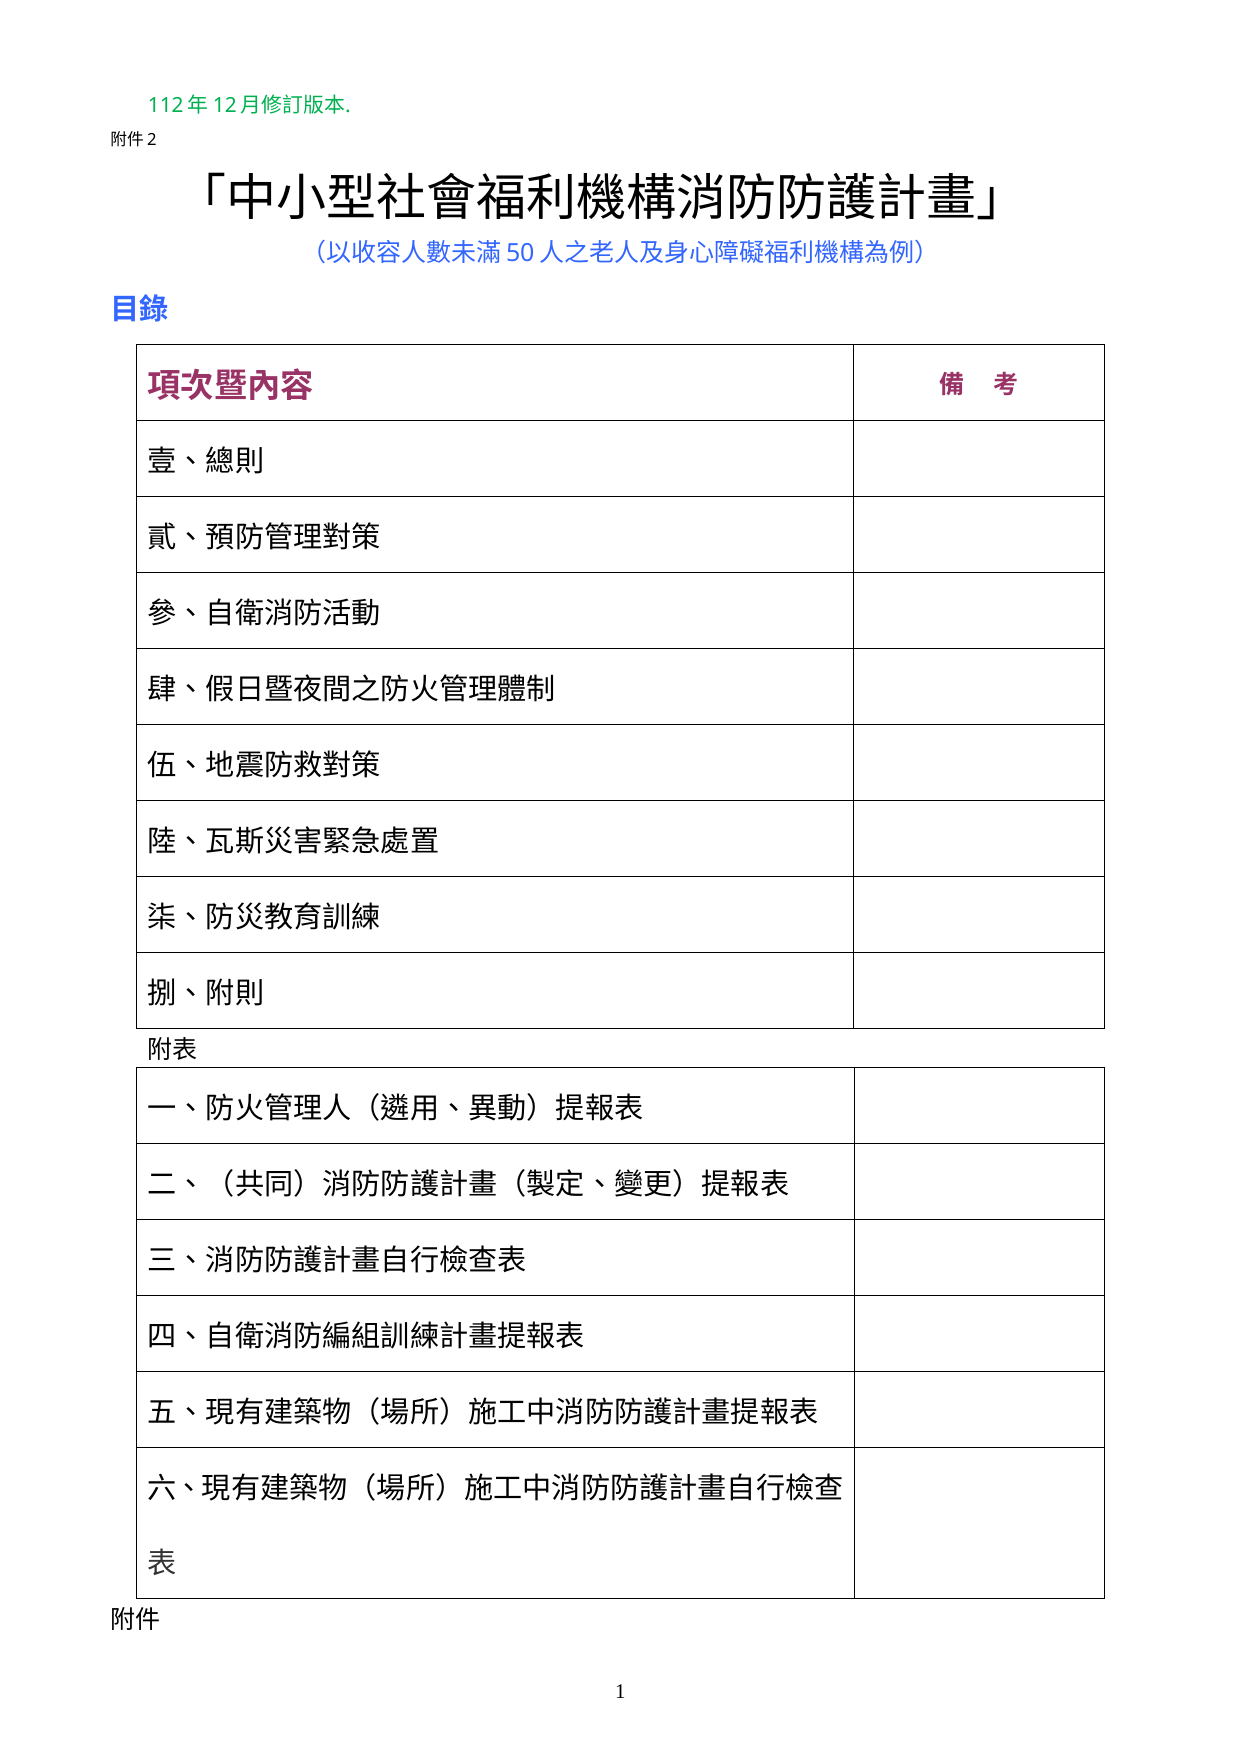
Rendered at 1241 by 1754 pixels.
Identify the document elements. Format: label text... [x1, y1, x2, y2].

table_cell 參、自衛消防活動 [137, 573, 853, 648]
text 附件 [110, 1599, 1092, 1637]
text 附表 [148, 1029, 1092, 1067]
table_cell [855, 1220, 1104, 1295]
table_cell 陸、瓦斯災害緊急處置 [137, 801, 853, 876]
table_cell [855, 1144, 1104, 1219]
table_cell 六、現有建築物（場所）施工中消防防護計畫自行檢查表 [137, 1448, 854, 1598]
text 附件2 [110, 119, 1092, 156]
table_cell [854, 649, 1104, 724]
table_cell 四、自衛消防編組訓練計畫提報表 [137, 1296, 854, 1371]
table_cell 肆、假日暨夜間之防火管理體制 [137, 649, 853, 724]
table_cell [855, 1372, 1104, 1447]
table_cell 二、（共同）消防防護計畫（製定、變更）提報表 [137, 1144, 854, 1219]
table_cell [854, 421, 1104, 496]
table_cell 三、消防防護計畫自行檢查表 [137, 1220, 854, 1295]
table_cell [854, 877, 1104, 952]
table_cell [855, 1296, 1104, 1371]
table_cell [854, 953, 1104, 1028]
table_cell [854, 497, 1104, 572]
table_header 備 考 [854, 345, 1104, 420]
table_cell 壹、總則 [137, 421, 853, 496]
table_header 一、防火管理人（遴用、異動）提報表 [137, 1068, 854, 1143]
table_cell [854, 573, 1104, 648]
text 目錄 [110, 269, 1092, 344]
text （以收容人數未滿50人之老人及身心障礙福利機構為例） [148, 231, 1092, 269]
table_header [855, 1068, 1104, 1143]
table_cell [855, 1448, 1104, 1598]
table_cell 五、現有建築物（場所）施工中消防防護計畫提報表 [137, 1372, 854, 1447]
table_cell 伍、地震防救對策 [137, 725, 853, 800]
table_cell 貳、預防管理對策 [137, 497, 853, 572]
table_header 項次暨內容 [137, 345, 853, 420]
text 「中小型社會福利機構消防防護計畫」 [110, 156, 1092, 231]
table_cell [854, 725, 1104, 800]
table_cell 柒、防災教育訓練 [137, 877, 853, 952]
table_cell 捌、附則 [137, 953, 853, 1028]
table_cell [854, 801, 1104, 876]
